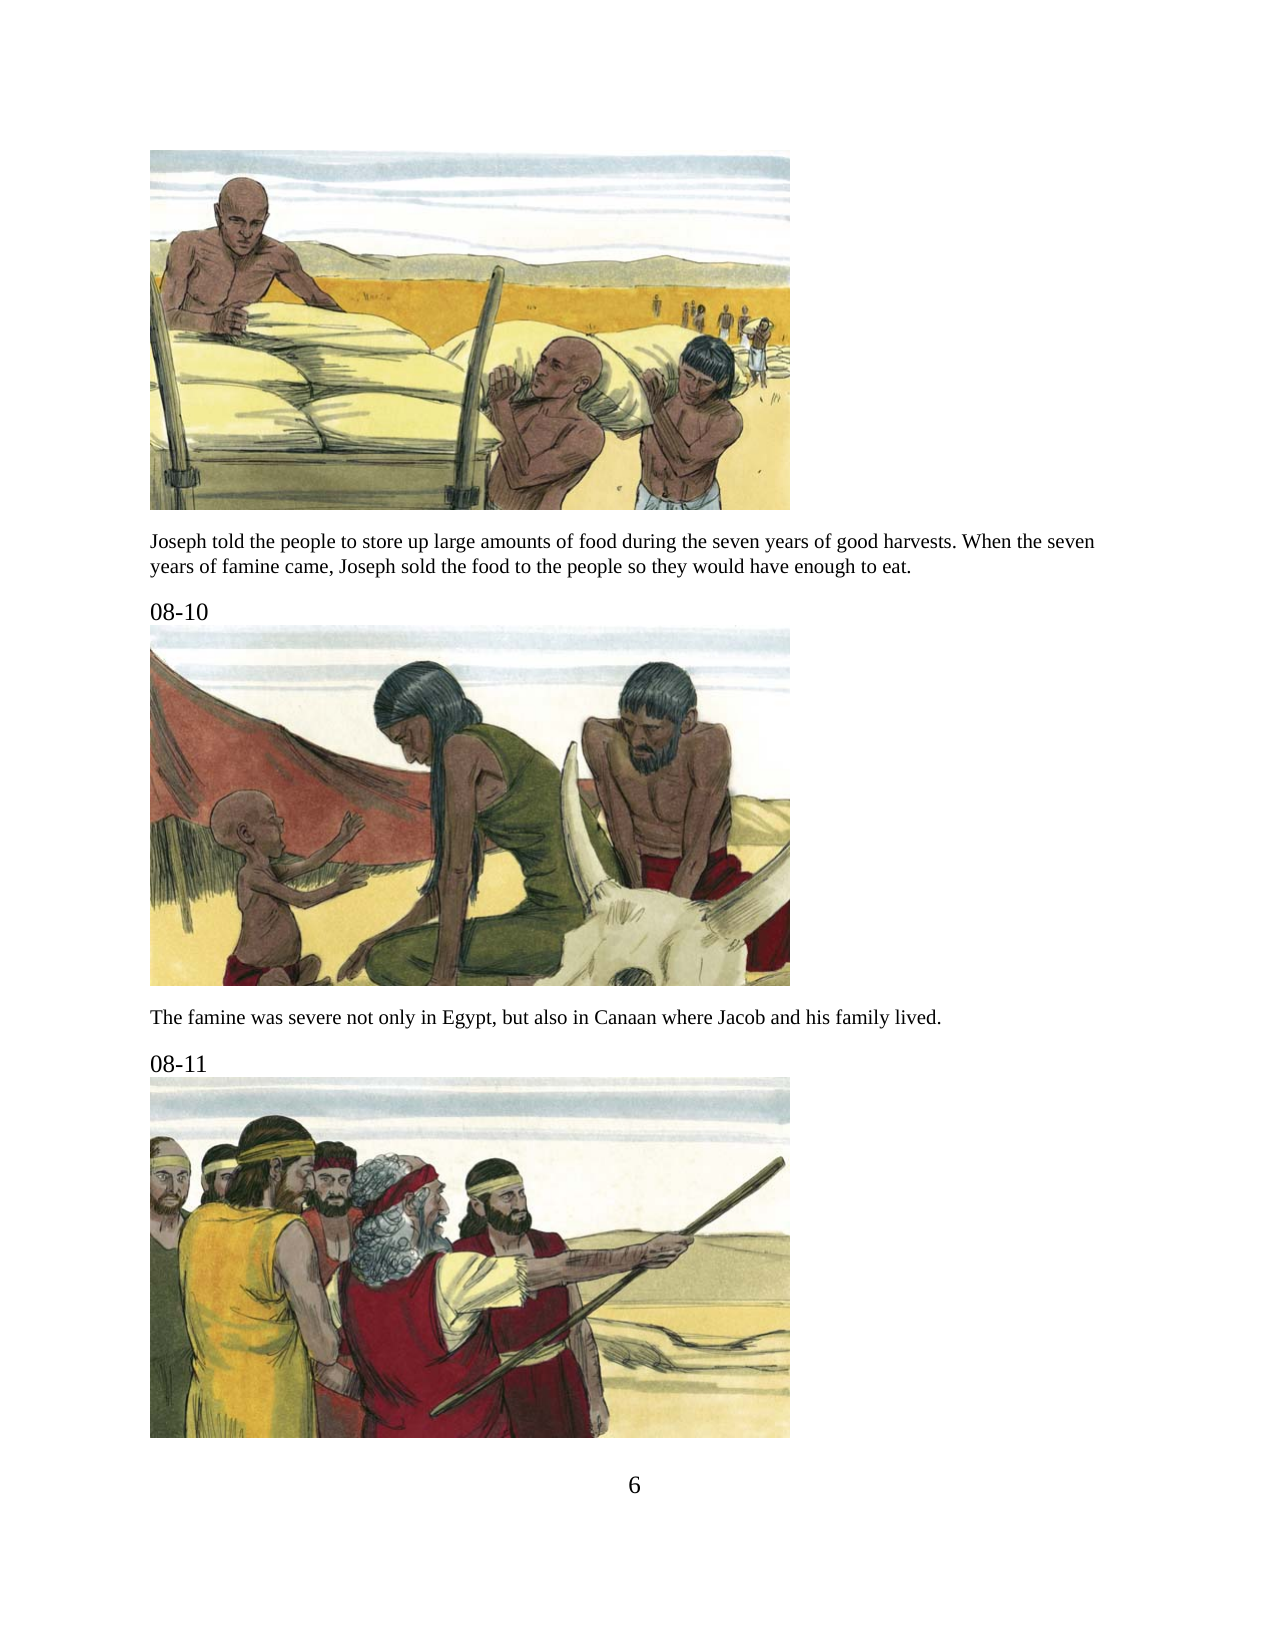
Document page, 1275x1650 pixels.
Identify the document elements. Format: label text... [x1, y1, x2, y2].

text Joseph told the people to store up large amounts of food during the seven years of good harvests. When the seven years of famine came, Joseph sold the food to the people so they would have enough to eat. [150, 529, 1125, 578]
subtitle 08-11 [150, 1049, 1125, 1078]
subtitle 08-10 [150, 597, 1125, 626]
text The famine was severe not only in Egypt, but also in Canaan where Jacob and his family lived. [150, 1005, 1125, 1029]
picture [150, 150, 790, 510]
picture [150, 625, 790, 986]
picture [150, 1077, 790, 1438]
